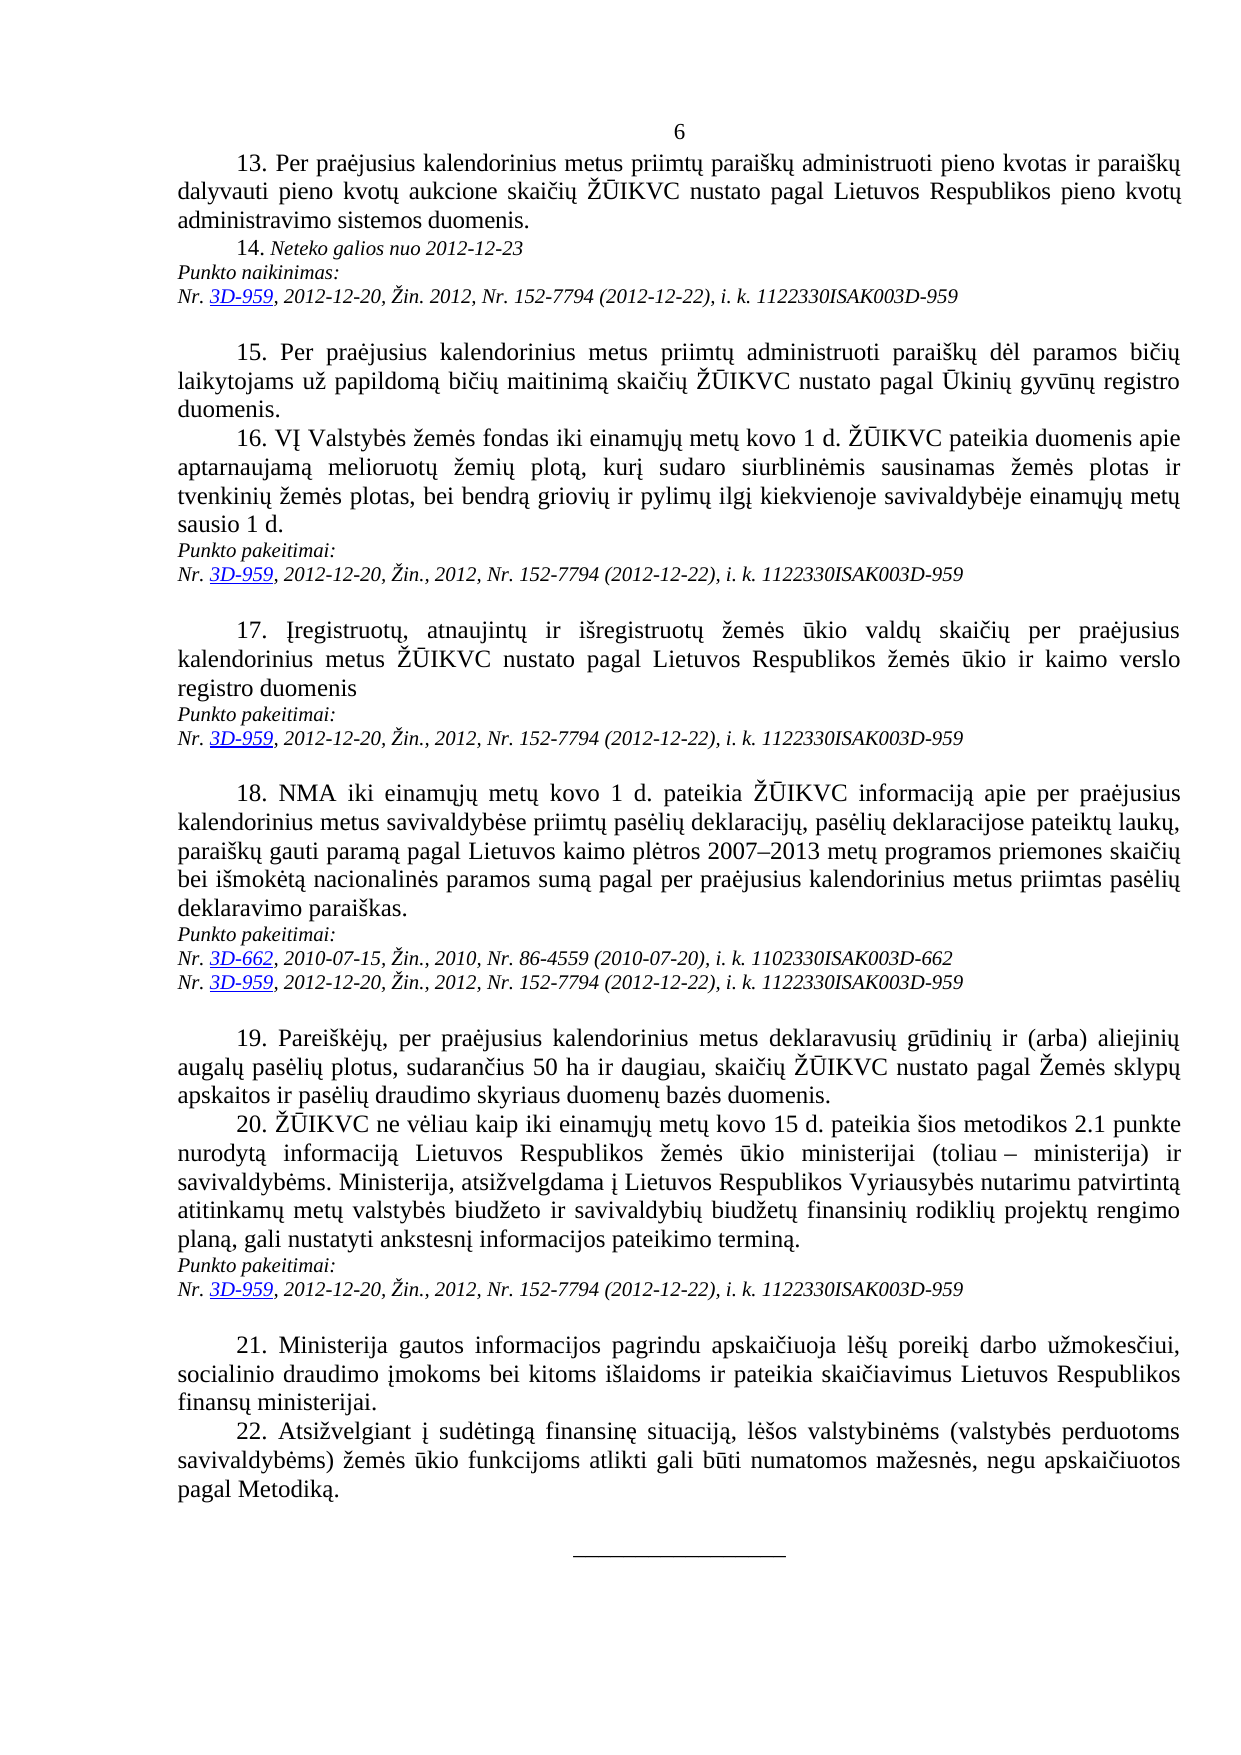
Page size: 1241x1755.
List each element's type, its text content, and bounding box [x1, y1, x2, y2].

text _________________ [177, 1531, 1181, 1560]
text Nr. 3D-959, 2012-12-20, Žin., 2012, Nr. 152-7794 (2012-12-22), i. k. 1122330ISAK003D-959 [177, 1277, 1181, 1301]
text Nr. 3D-959, 2012-12-20, Žin., 2012, Nr. 152-7794 (2012-12-22), i. k. 1122330ISAK003D-959 [177, 562, 1181, 586]
text Nr. 3D-959, 2012-12-20, Žin. 2012, Nr. 152-7794 (2012-12-22), i. k. 1122330ISAK003D-959 [177, 284, 1181, 308]
text Punkto pakeitimai: [177, 922, 1181, 946]
text Nr. 3D-959, 2012-12-20, Žin., 2012, Nr. 152-7794 (2012-12-22), i. k. 1122330ISAK003D-959 [177, 970, 1181, 994]
text Punkto pakeitimai: [177, 701, 1181, 726]
text 13. Per praėjusius kalendorinius metus priimtų paraiškų administruoti pieno kvotas ir paraiškų dalyvauti pieno kvotų aukcione skaičių ŽŪIKVC nustato pagal Lietuvos Respublikos pieno kvotų administravimo sistemos duomenis. [177, 148, 1181, 234]
text Punkto naikinimas: [177, 260, 1181, 284]
text Punkto pakeitimai: [177, 1253, 1181, 1277]
text Punkto pakeitimai: [177, 538, 1181, 562]
text 17. Įregistruotų, atnaujintų ir išregistruotų žemės ūkio valdų skaičių per praėjusius kalendorinius metus ŽŪIKVC nustato pagal Lietuvos Respublikos žemės ūkio ir kaimo verslo registro duomenis [177, 615, 1181, 701]
text 19. Pareiškėjų, per praėjusius kalendorinius metus deklaravusių grūdinių ir (arba) aliejinių augalų pasėlių plotus, sudarančius 50 ha ir daugiau, skaičių ŽŪIKVC nustato pagal Žemės sklypų apskaitos ir pasėlių draudimo skyriaus duomenų bazės duomenis. [177, 1023, 1181, 1109]
text 15. Per praėjusius kalendorinius metus priimtų administruoti paraiškų dėl paramos bičių laikytojams už papildomą bičių maitinimą skaičių ŽŪIKVC nustato pagal Ūkinių gyvūnų registro duomenis. [177, 337, 1181, 423]
text 20. ŽŪIKVC ne vėliau kaip iki einamųjų metų kovo 15 d. pateikia šios metodikos 2.1 punkte nurodytą informaciją Lietuvos Respublikos žemės ūkio ministerijai (toliau – ministerija) ir savivaldybėms. Ministerija, atsižvelgdama į Lietuvos Respublikos Vyriausybės nutarimu patvirtintą atitinkamų metų valstybės biudžeto ir savivaldybių biudžetų finansinių rodiklių projektų rengimo planą, gali nustatyti ankstesnį informacijos pateikimo terminą. [177, 1109, 1181, 1253]
text Nr. 3D-662, 2010-07-15, Žin., 2010, Nr. 86-4559 (2010-07-20), i. k. 1102330ISAK003D-662 [177, 946, 1181, 970]
text Nr. 3D-959, 2012-12-20, Žin., 2012, Nr. 152-7794 (2012-12-22), i. k. 1122330ISAK003D-959 [177, 726, 1181, 749]
text 16. VĮ Valstybės žemės fondas iki einamųjų metų kovo 1 d. ŽŪIKVC pateikia duomenis apie aptarnaujamą melioruotų žemių plotą, kurį sudaro siurblinėmis sausinamas žemės plotas ir tvenkinių žemės plotas, bei bendrą griovių ir pylimų ilgį kiekvienoje savivaldybėje einamųjų metų sausio 1 d. [177, 423, 1181, 538]
text 14. Neteko galios nuo 2012-12-23 [177, 234, 1181, 260]
text 18. NMA iki einamųjų metų kovo 1 d. pateikia ŽŪIKVC informaciją apie per praėjusius kalendorinius metus savivaldybėse priimtų pasėlių deklaracijų, pasėlių deklaracijose pateiktų laukų, paraiškų gauti paramą pagal Lietuvos kaimo plėtros 2007–2013 metų programos priemones skaičių bei išmokėtą nacionalinės paramos sumą pagal per praėjusius kalendorinius metus priimtas pasėlių deklaravimo paraiškas. [177, 778, 1181, 922]
text 21. Ministerija gautos informacijos pagrindu apskaičiuoja lėšų poreikį darbo užmokesčiui, socialinio draudimo įmokoms bei kitoms išlaidoms ir pateikia skaičiavimus Lietuvos Respublikos finansų ministerijai. [177, 1330, 1181, 1416]
text 22. Atsižvelgiant į sudėtingą finansinę situaciją, lėšos valstybinėms (valstybės perduotoms savivaldybėms) žemės ūkio funkcijoms atlikti gali būti numatomos mažesnės, negu apskaičiuotos pagal Metodiką. [177, 1416, 1181, 1502]
